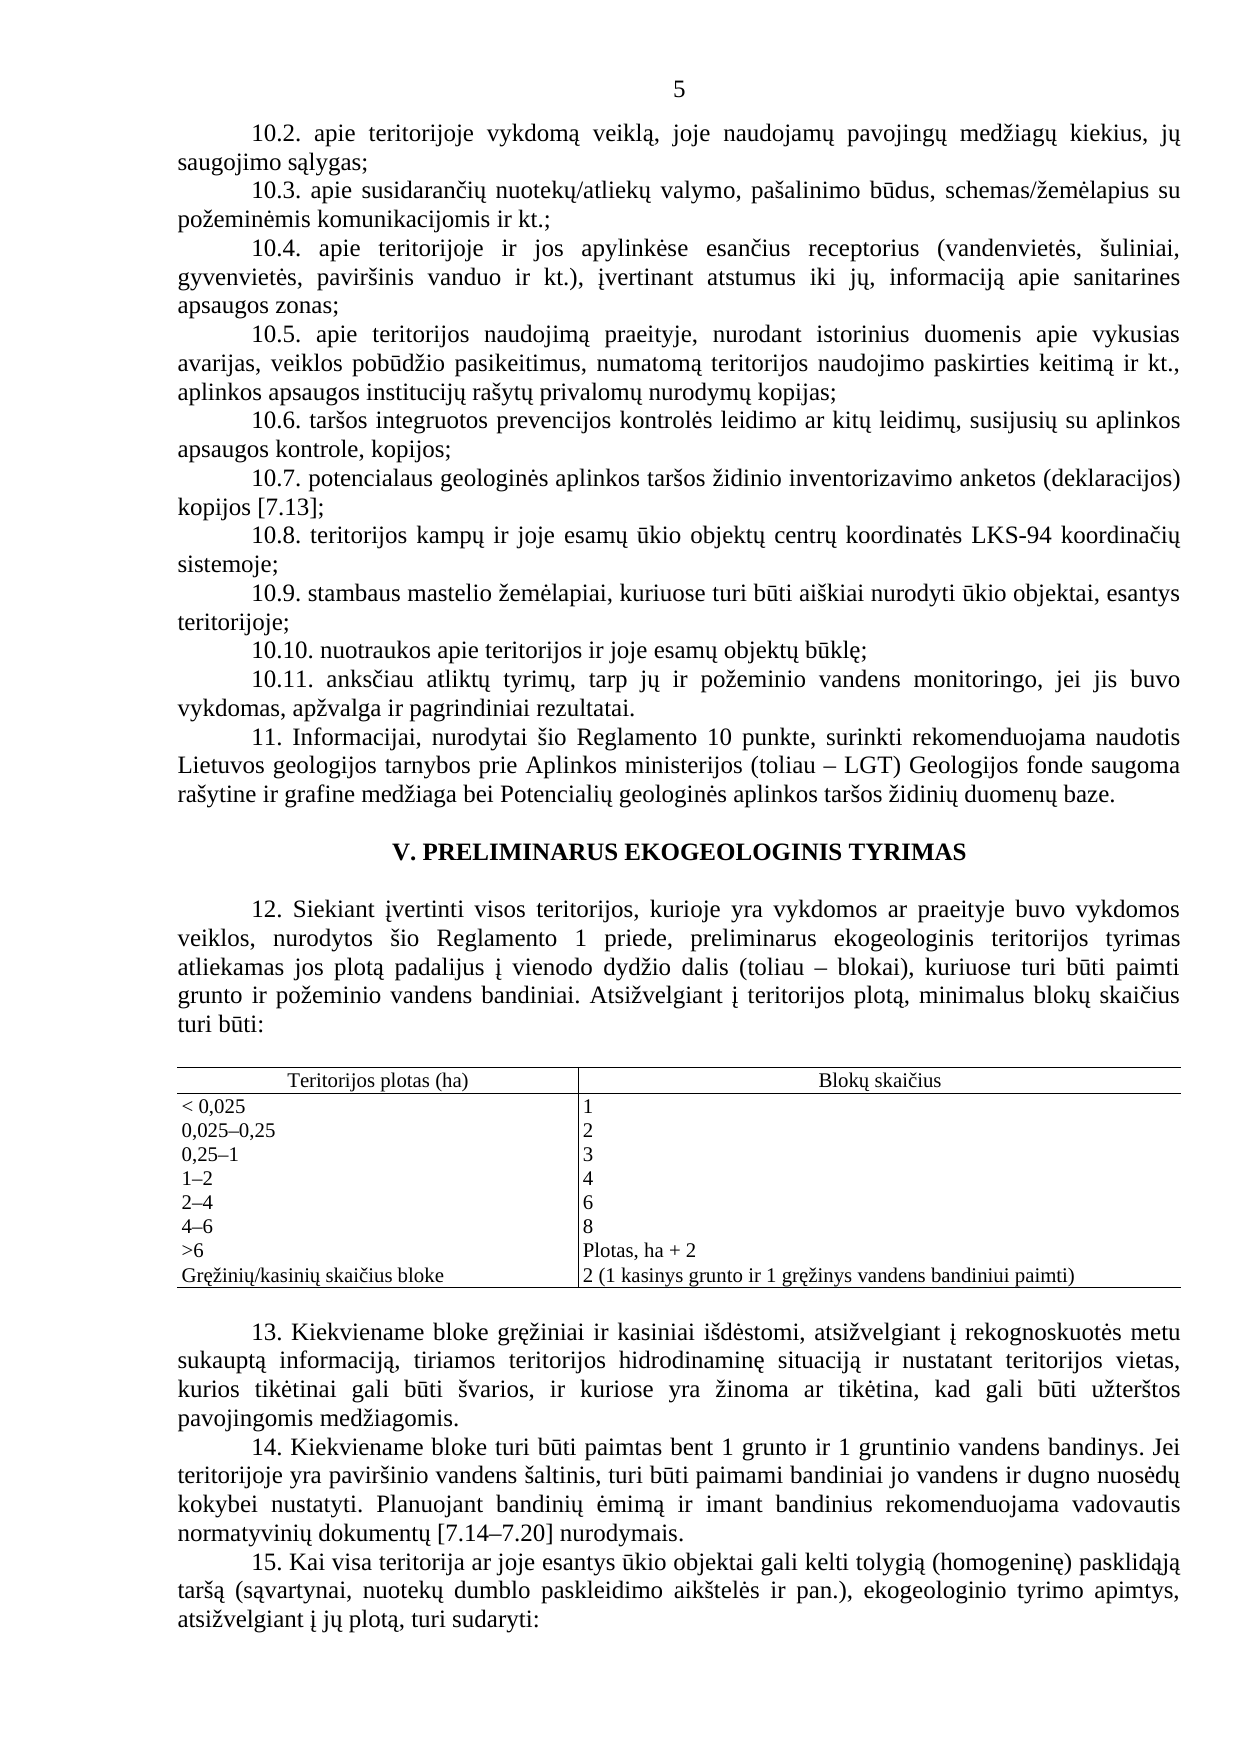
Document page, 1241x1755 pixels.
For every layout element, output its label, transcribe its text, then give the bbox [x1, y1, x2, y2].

table_cell 1–2 [177, 1166, 181, 1190]
table_cell 2–4 [574, 1190, 578, 1214]
table_cell 8 [579, 1214, 583, 1238]
table_cell 2 [579, 1118, 583, 1142]
table_cell 6 [1177, 1190, 1181, 1214]
text 14. Kiekviename bloke turi būti paimtas bent 1 grunto ir 1 gruntinio vandens bandinys. Jei teritorijoje yra paviršinio vandens šaltinis, turi būti paimami bandiniai jo vandens ir dugno nuosėdų kokybei nustatyti. Planuojant bandinių ėmimą ir imant bandinius rekomenduojama vadovautis normatyvinių dokumentų [7.14–7.20] nurodymais. [177, 1432, 1181, 1547]
table_cell 1 [1177, 1094, 1181, 1118]
text 13. Kiekviename bloke gręžiniai ir kasiniai išdėstomi, atsižvelgiant į rekognoskuotės metu sukauptą informaciją, tiriamos teritorijos hidrodinaminę situaciją ir nustatant teritorijos vietas, kurios tikėtinai gali būti švarios, ir kuriose yra žinoma ar tikėtina, kad gali būti užterštos pavojingomis medžiagomis. [177, 1317, 1181, 1432]
text 10.9. stambaus mastelio žemėlapiai, kuriuose turi būti aiškiai nurodyti ūkio objektai, esantys teritorijoje; [177, 578, 1181, 636]
table_cell 1–2 [574, 1166, 578, 1190]
text 10.4. apie teritorijoje ir jos apylinkėse esančius receptorius (vandenvietės, šuliniai, gyvenvietės, paviršinis vanduo ir kt.), įvertinant atstumus iki jų, informaciją apie sanitarines apsaugos zonas; [177, 233, 1181, 319]
table_cell 8 [1177, 1214, 1181, 1238]
table_cell >6 [177, 1239, 181, 1262]
table_cell 2 [1177, 1118, 1181, 1142]
table_cell 4 [1177, 1166, 1181, 1190]
text 10.5. apie teritorijos naudojimą praeityje, nurodant istorinius duomenis apie vykusias avarijas, veiklos pobūdžio pasikeitimus, numatomą teritorijos naudojimo paskirties keitimą ir kt., aplinkos apsaugos institucijų rašytų privalomų nurodymų kopijas; [177, 319, 1181, 406]
table_cell 4–6 [574, 1214, 578, 1238]
text 10.8. teritorijos kampų ir joje esamų ūkio objektų centrų koordinatės LKS-94 koordinačių sistemoje; [177, 521, 1181, 578]
text 12. Siekiant įvertinti visos teritorijos, kurioje yra vykdomos ar praeityje buvo vykdomos veiklos, nurodytos šio Reglamento 1 priede, preliminarus ekogeologinis teritorijos tyrimas atliekamas jos plotą padalijus į vienodo dydžio dalis (toliau – blokai), kuriuose turi būti paimti grunto ir požeminio vandens bandiniai. Atsižvelgiant į teritorijos plotą, minimalus blokų skaičius turi būti: [177, 894, 1181, 1038]
text 10.7. potencialaus geologinės aplinkos taršos židinio inventorizavimo anketos (deklaracijos) kopijos [7.13]; [177, 463, 1181, 521]
table_cell 2–4 [177, 1190, 181, 1214]
table_cell 4 [579, 1166, 583, 1190]
table_cell 6 [579, 1190, 583, 1214]
table_cell 3 [1177, 1142, 1181, 1166]
table_cell 3 [579, 1142, 583, 1166]
table_cell 4–6 [177, 1214, 181, 1238]
table_cell 1 [579, 1094, 583, 1118]
table_cell >6 [574, 1239, 578, 1262]
text V. PRELIMINARUS EKOGEOLOGINIS TYRIMAS [177, 837, 1181, 866]
text 10.2. apie teritorijoje vykdomą veiklą, joje naudojamų pavojingų medžiagų kiekius, jų saugojimo sąlygas; [177, 118, 1181, 176]
text 10.6. taršos integruotos prevencijos kontrolės leidimo ar kitų leidimų, susijusių su aplinkos apsaugos kontrole, kopijos; [177, 406, 1181, 463]
text 10.3. apie susidarančių nuotekų/atliekų valymo, pašalinimo būdus, schemas/žemėlapius su požeminėmis komunikacijomis ir kt.; [177, 176, 1181, 233]
text 10.11. anksčiau atliktų tyrimų, tarp jų ir požeminio vandens monitoringo, jei jis buvo vykdomas, apžvalga ir pagrindiniai rezultatai. [177, 664, 1181, 722]
text 10.10. nuotraukos apie teritorijos ir joje esamų objektų būklę; [177, 636, 1181, 664]
text 11. Informacijai, nurodytai šio Reglamento 10 punkte, surinkti rekomenduojama naudotis Lietuvos geologijos tarnybos prie Aplinkos ministerijos (toliau – LGT) Geologijos fonde saugoma rašytine ir grafine medžiaga bei Potencialių geologinės aplinkos taršos židinių duomenų baze. [177, 722, 1181, 808]
text 15. Kai visa teritorija ar joje esantys ūkio objektai gali kelti tolygią (homogeninę) pasklidąją taršą (sąvartynai, nuotekų dumblo paskleidimo aikštelės ir pan.), ekogeologinio tyrimo apimtys, atsižvelgiant į jų plotą, turi sudaryti: [177, 1547, 1181, 1633]
